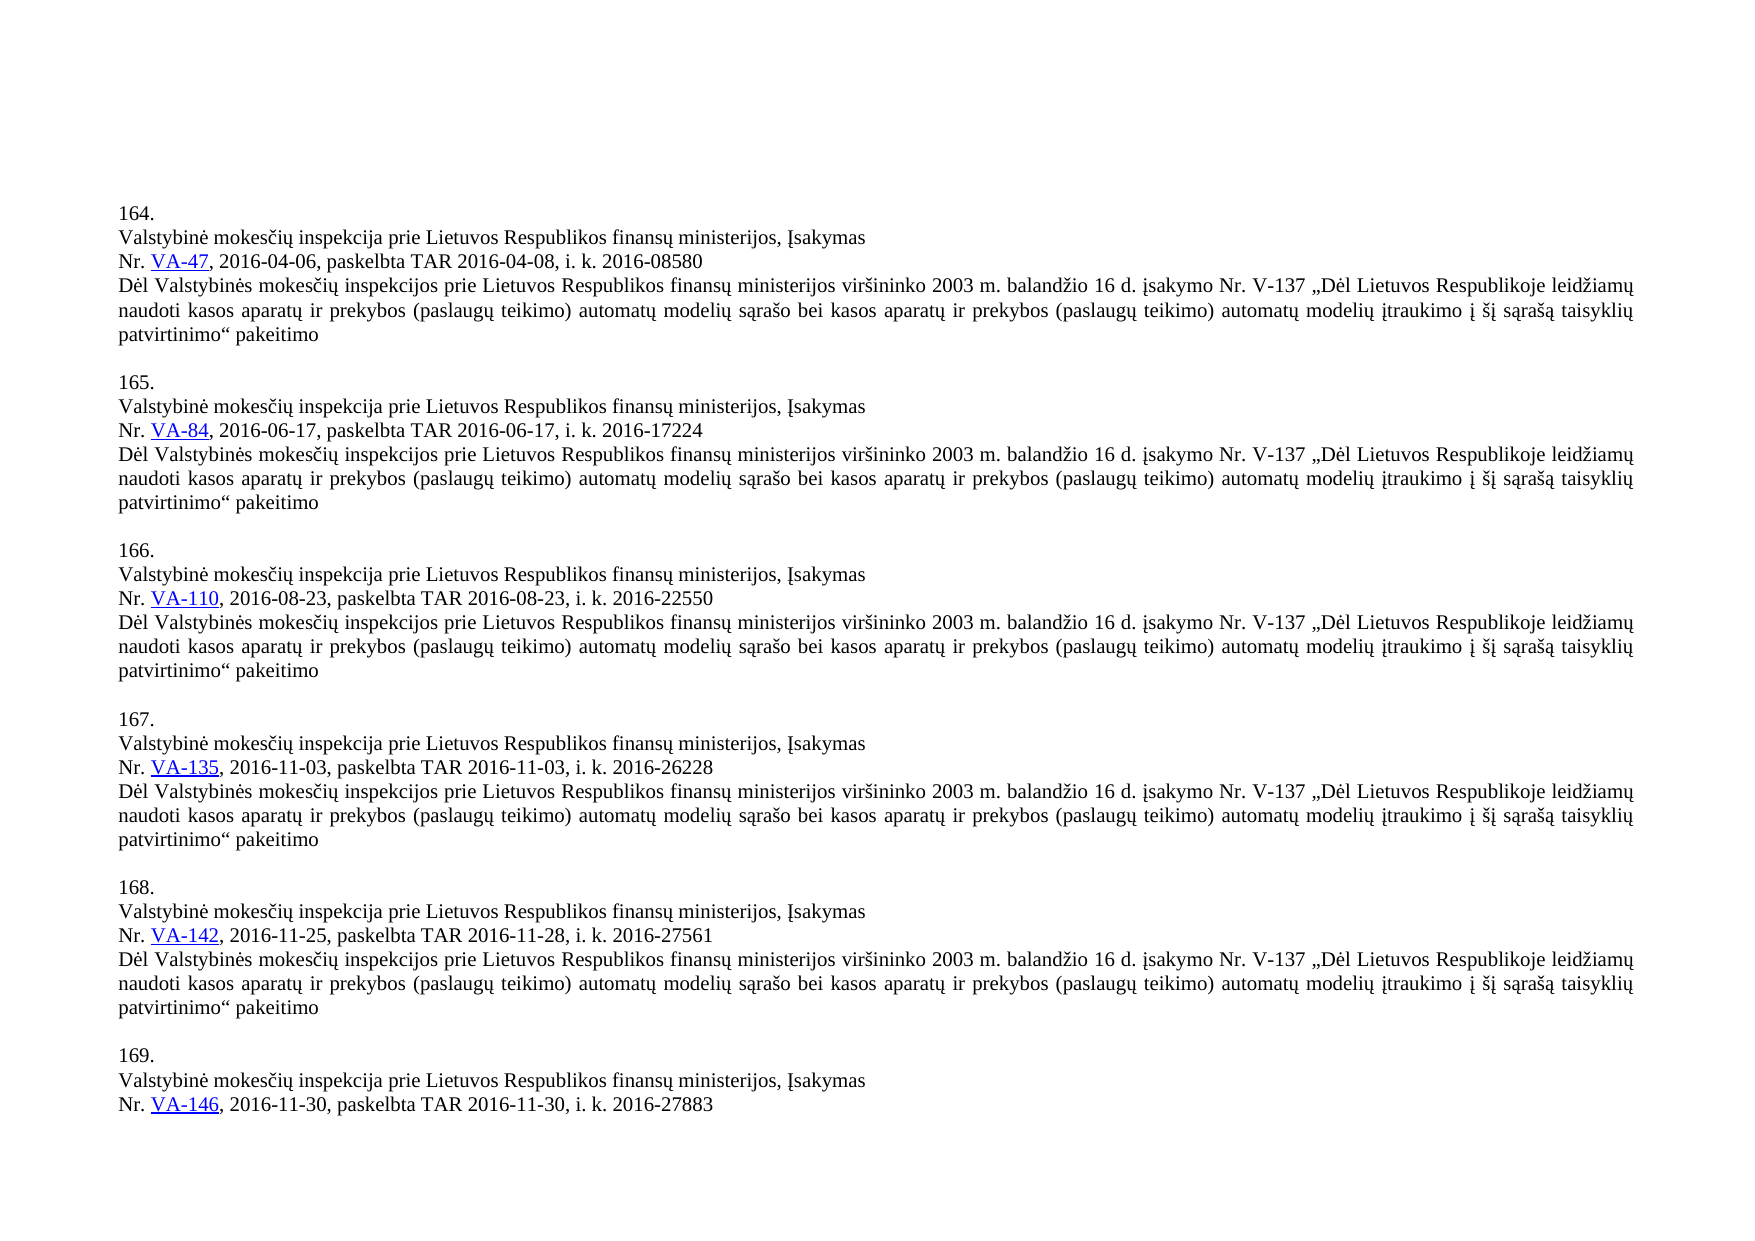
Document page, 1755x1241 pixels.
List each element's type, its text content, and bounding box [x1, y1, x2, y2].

text 164. [118, 201, 1636, 225]
text 167. [118, 707, 1636, 731]
text Valstybinė mokesčių inspekcija prie Lietuvos Respublikos finansų ministerijos, Įsakymas [118, 731, 1636, 755]
text 169. [118, 1043, 1636, 1067]
text Valstybinė mokesčių inspekcija prie Lietuvos Respublikos finansų ministerijos, Įsakymas [118, 394, 1636, 418]
text 166. [118, 538, 1636, 562]
text Dėl Valstybinės mokesčių inspekcijos prie Lietuvos Respublikos finansų ministerijos viršininko 2003 m. balandžio 16 d. įsakymo Nr. V-137 „Dėl Lietuvos Respublikoje leidžiamų naudoti kasos aparatų ir prekybos (paslaugų teikimo) automatų modelių sąrašo bei kasos aparatų ir prekybos (paslaugų teikimo) automatų modelių įtraukimo į šį sąrašą taisyklių patvirtinimo“ pakeitimo [118, 779, 1636, 851]
text Nr. VA-47, 2016-04-06, paskelbta TAR 2016-04-08, i. k. 2016-08580 [118, 249, 1636, 273]
text Nr. VA-146, 2016-11-30, paskelbta TAR 2016-11-30, i. k. 2016-27883 [118, 1092, 1636, 1116]
text 165. [118, 370, 1636, 394]
text Nr. VA-135, 2016-11-03, paskelbta TAR 2016-11-03, i. k. 2016-26228 [118, 755, 1636, 779]
text Dėl Valstybinės mokesčių inspekcijos prie Lietuvos Respublikos finansų ministerijos viršininko 2003 m. balandžio 16 d. įsakymo Nr. V-137 „Dėl Lietuvos Respublikoje leidžiamų naudoti kasos aparatų ir prekybos (paslaugų teikimo) automatų modelių sąrašo bei kasos aparatų ir prekybos (paslaugų teikimo) automatų modelių įtraukimo į šį sąrašą taisyklių patvirtinimo“ pakeitimo [118, 610, 1636, 682]
text Dėl Valstybinės mokesčių inspekcijos prie Lietuvos Respublikos finansų ministerijos viršininko 2003 m. balandžio 16 d. įsakymo Nr. V-137 „Dėl Lietuvos Respublikoje leidžiamų naudoti kasos aparatų ir prekybos (paslaugų teikimo) automatų modelių sąrašo bei kasos aparatų ir prekybos (paslaugų teikimo) automatų modelių įtraukimo į šį sąrašą taisyklių patvirtinimo“ pakeitimo [118, 947, 1636, 1019]
text Valstybinė mokesčių inspekcija prie Lietuvos Respublikos finansų ministerijos, Įsakymas [118, 1067, 1636, 1092]
text Nr. VA-142, 2016-11-25, paskelbta TAR 2016-11-28, i. k. 2016-27561 [118, 923, 1636, 947]
text Valstybinė mokesčių inspekcija prie Lietuvos Respublikos finansų ministerijos, Įsakymas [118, 562, 1636, 586]
text Dėl Valstybinės mokesčių inspekcijos prie Lietuvos Respublikos finansų ministerijos viršininko 2003 m. balandžio 16 d. įsakymo Nr. V-137 „Dėl Lietuvos Respublikoje leidžiamų naudoti kasos aparatų ir prekybos (paslaugų teikimo) automatų modelių sąrašo bei kasos aparatų ir prekybos (paslaugų teikimo) automatų modelių įtraukimo į šį sąrašą taisyklių patvirtinimo“ pakeitimo [118, 273, 1636, 346]
text Valstybinė mokesčių inspekcija prie Lietuvos Respublikos finansų ministerijos, Įsakymas [118, 225, 1636, 249]
text Nr. VA-84, 2016-06-17, paskelbta TAR 2016-06-17, i. k. 2016-17224 [118, 418, 1636, 442]
text Valstybinė mokesčių inspekcija prie Lietuvos Respublikos finansų ministerijos, Įsakymas [118, 899, 1636, 923]
text 168. [118, 875, 1636, 899]
text Nr. VA-110, 2016-08-23, paskelbta TAR 2016-08-23, i. k. 2016-22550 [118, 586, 1636, 610]
text Dėl Valstybinės mokesčių inspekcijos prie Lietuvos Respublikos finansų ministerijos viršininko 2003 m. balandžio 16 d. įsakymo Nr. V-137 „Dėl Lietuvos Respublikoje leidžiamų naudoti kasos aparatų ir prekybos (paslaugų teikimo) automatų modelių sąrašo bei kasos aparatų ir prekybos (paslaugų teikimo) automatų modelių įtraukimo į šį sąrašą taisyklių patvirtinimo“ pakeitimo [118, 442, 1636, 514]
